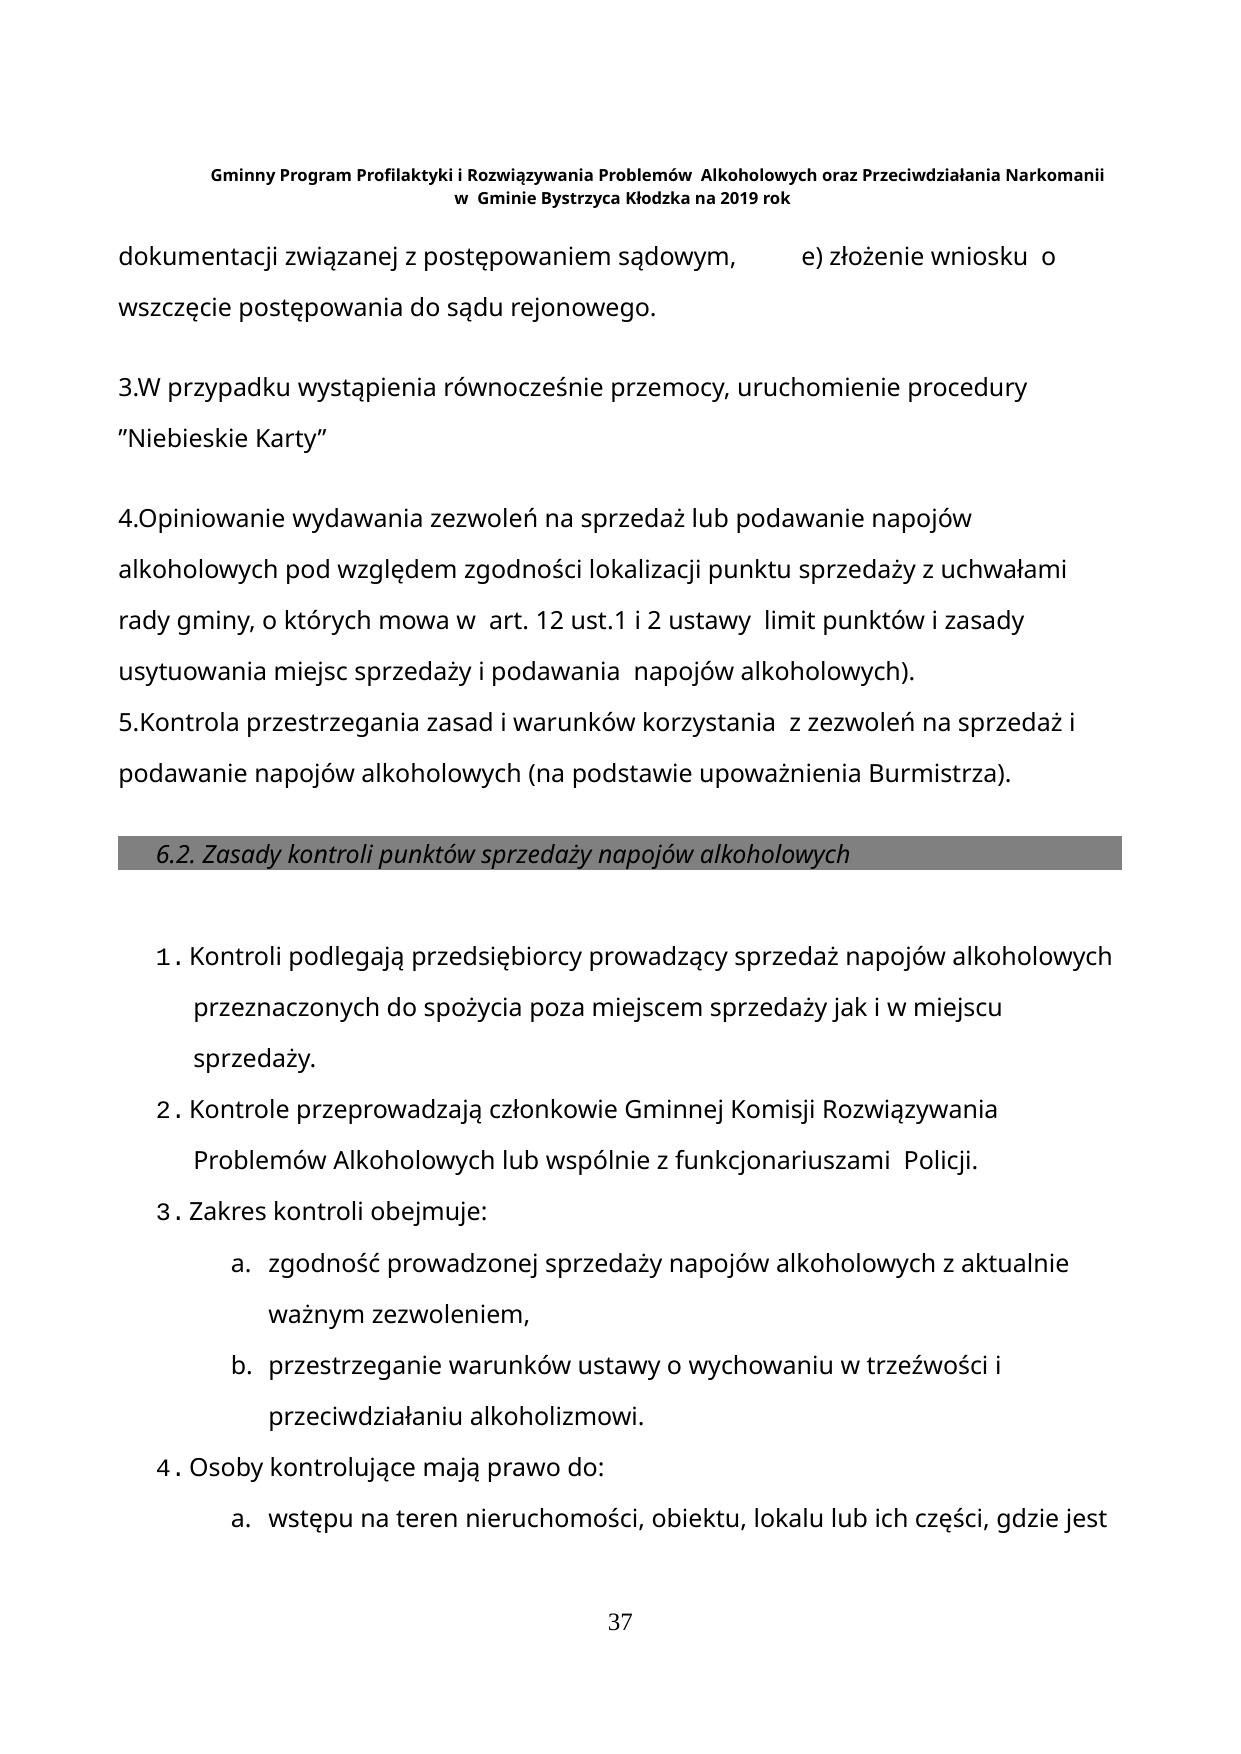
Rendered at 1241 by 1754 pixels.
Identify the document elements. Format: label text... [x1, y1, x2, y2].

list Kontrole przeprowadzają członkowie Gminnej Komisji Rozwiązywania Problemów Alkoholowych lub wspólnie z funkcjonariuszami Policji. [156, 1092, 1122, 1177]
text 6.2. Zasady kontroli punktów sprzedaży napojów alkoholowych [118, 836, 1122, 870]
list wstępu na teren nieruchomości, obiektu, lokalu lub ich części, gdzie jest [231, 1501, 1122, 1535]
list zgodność prowadzonej sprzedaży napojów alkoholowych z aktualnie ważnym zezwoleniem, [231, 1245, 1122, 1331]
list Osoby kontrolujące mają prawo do: [156, 1449, 1122, 1484]
text 3.W przypadku wystąpienia równocześnie przemocy, uruchomienie procedury ”Niebieskie Karty” [118, 370, 1122, 455]
text 4.Opiniowanie wydawania zezwoleń na sprzedaż lub podawanie napojów alkoholowych pod względem zgodności lokalizacji punktu sprzedaży z uchwałami rady gminy, o których mowa w art. 12 ust.1 i 2 ustawy limit punktów i zasady usytuowania miejsc sprzedaży i podawania napojów alkoholowych). 5.Kontrola przestrzegania zasad i warunków korzystania z zezwoleń na sprzedaż i podawanie napojów alkoholowych (na podstawie upoważnienia Burmistrza). [118, 501, 1122, 790]
list Kontroli podlegają przedsiębiorcy prowadzący sprzedaż napojów alkoholowych przeznaczonych do spożycia poza miejscem sprzedaży jak i w miejscu sprzedaży. [156, 938, 1122, 1075]
list przestrzeganie warunków ustawy o wychowaniu w trzeźwości i przeciwdziałaniu alkoholizmowi. [231, 1347, 1122, 1433]
text dokumentacji związanej z postępowaniem sądowym, e) złożenie wniosku o wszczęcie postępowania do sądu rejonowego. [118, 238, 1122, 323]
list Zakres kontroli obejmuje: [156, 1194, 1122, 1228]
